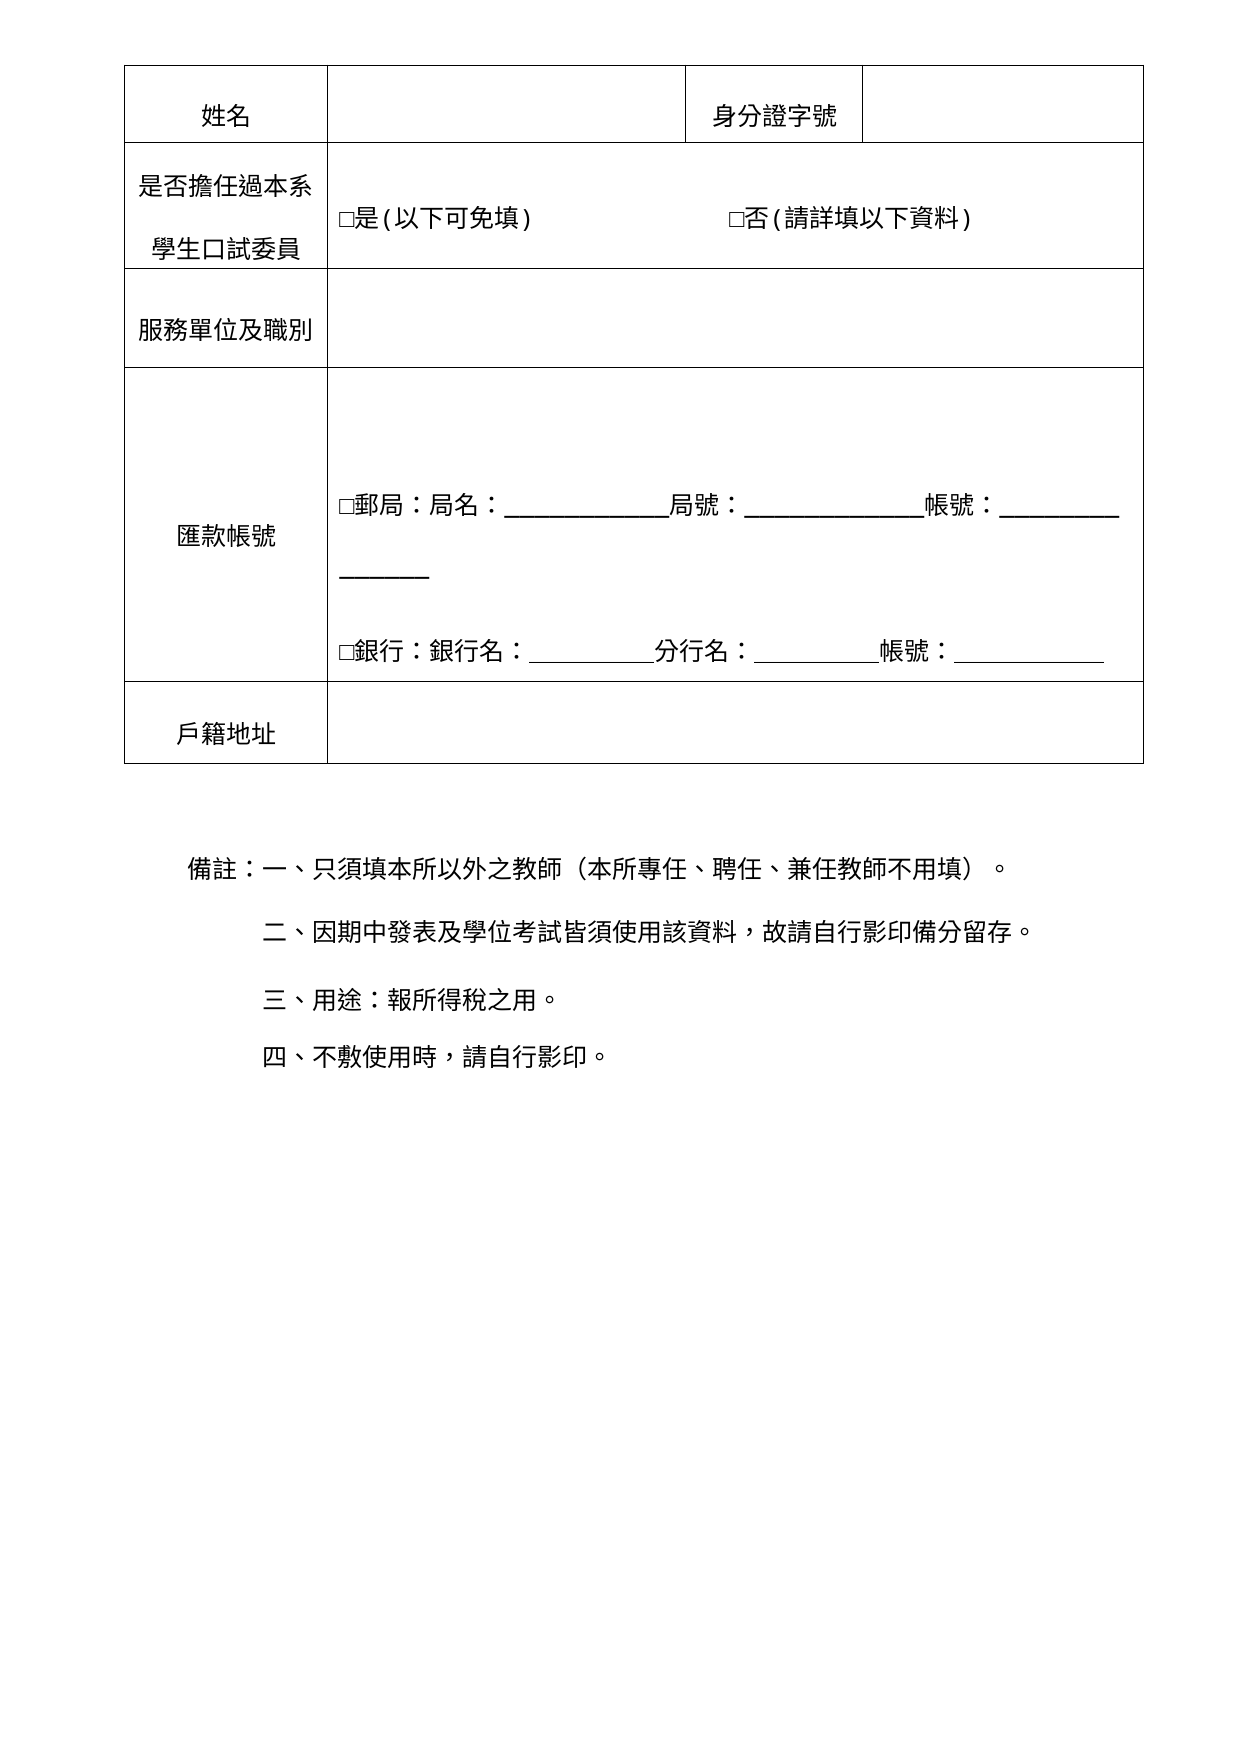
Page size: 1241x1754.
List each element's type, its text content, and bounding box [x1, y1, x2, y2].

table_header [863, 66, 1143, 142]
table_cell 匯款帳號 [125, 368, 327, 681]
table_cell [328, 269, 1143, 367]
table_cell □郵局：局名：___________局號：____________帳號：______________ □銀行：銀行名：＿＿＿＿＿分行名：＿＿＿＿＿帳號：＿＿＿＿＿＿ [328, 368, 1143, 681]
table_cell [328, 682, 1143, 763]
text 四、不敷使用時，請自行影印。 [187, 1014, 1053, 1076]
text 二、因期中發表及學位考試皆須使用該資料，故請自行影印備分留存。 [187, 889, 1053, 951]
table_cell 戶籍地址 [125, 682, 327, 763]
table_cell □是(以下可免填) □否(請詳填以下資料) [328, 143, 1143, 268]
table_cell 是否擔任過本系學生口試委員 [125, 143, 327, 268]
table_header 身分證字號 [686, 66, 862, 142]
table_header [328, 66, 685, 142]
text 備註：一、只須填本所以外之教師（本所專任、聘任、兼任教師不用填）。 [187, 826, 1053, 889]
text 三、用途：報所得稅之用。 [187, 951, 1053, 1014]
table_header 姓名 [125, 66, 327, 142]
table_cell 服務單位及職別 [125, 269, 327, 367]
